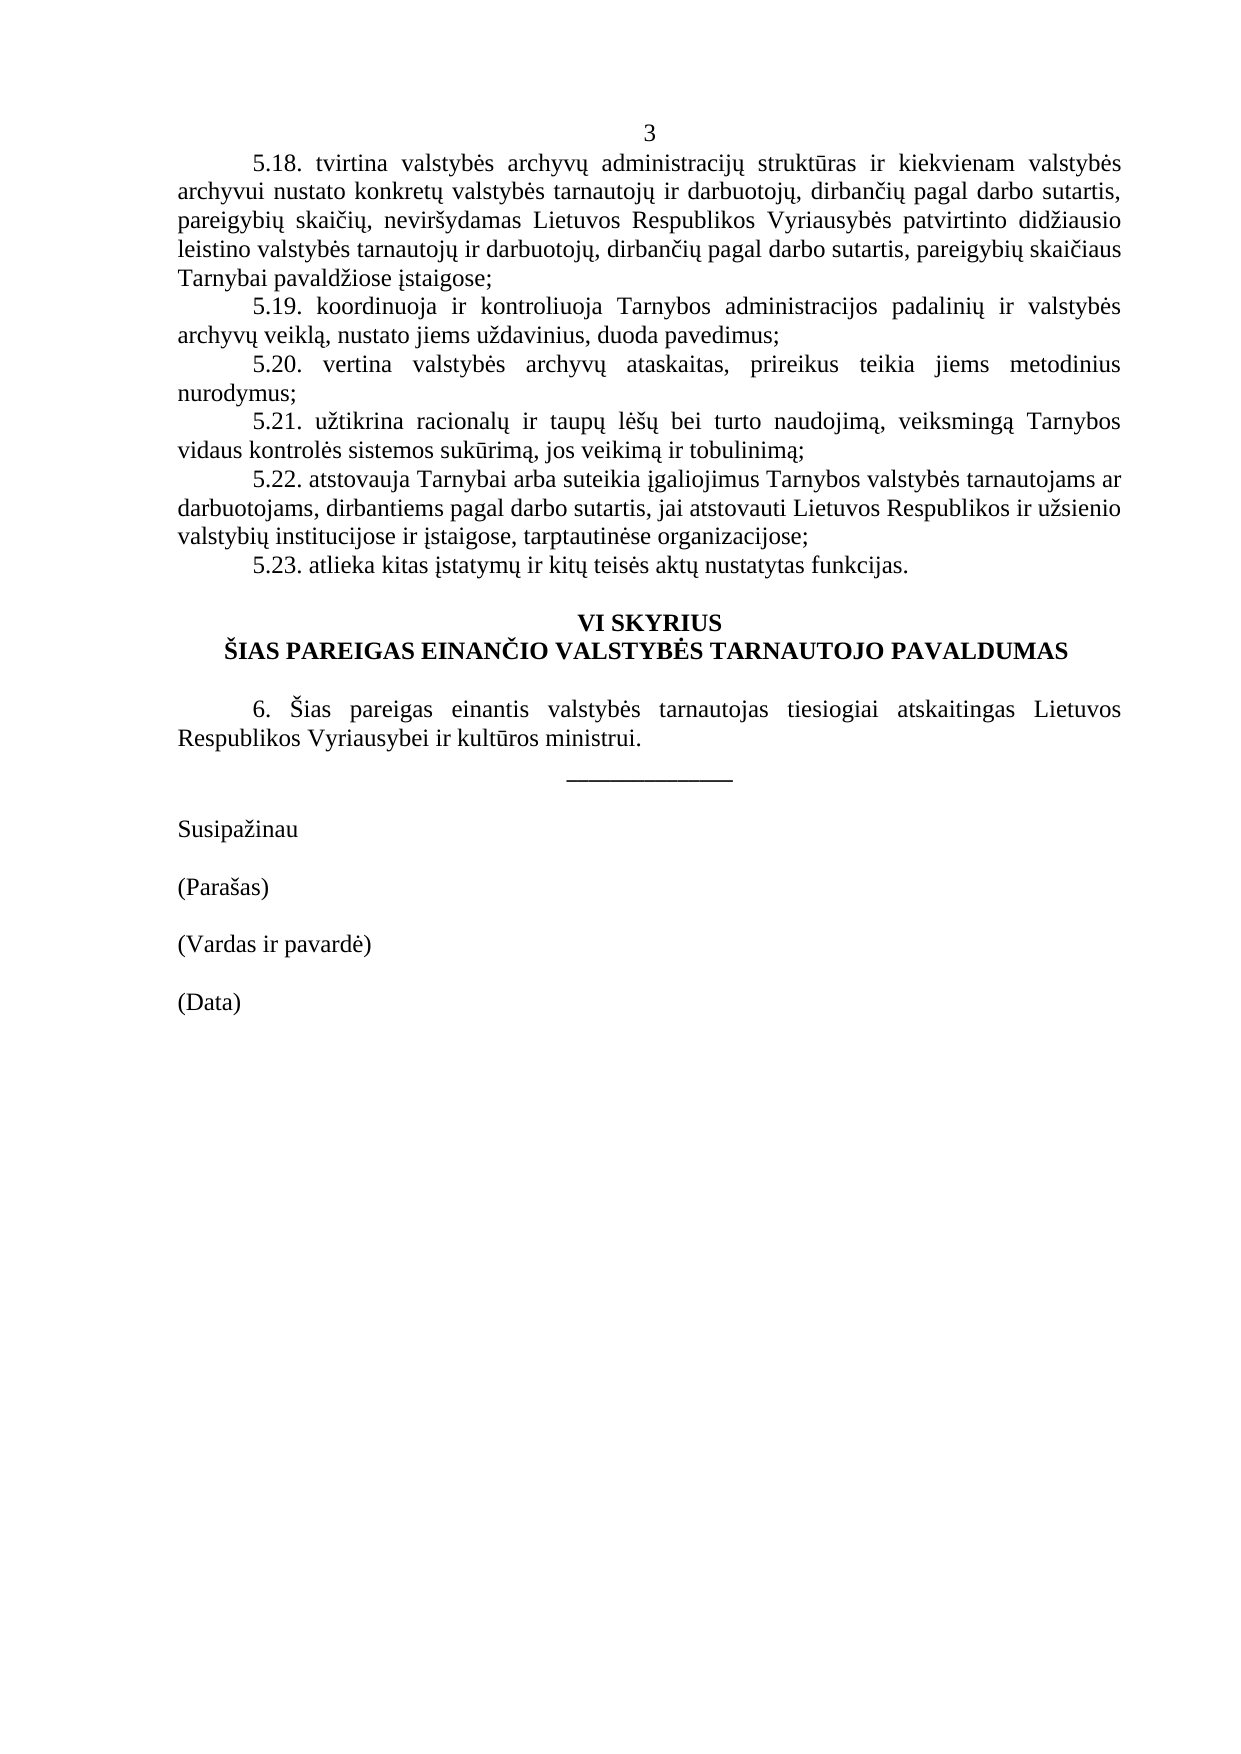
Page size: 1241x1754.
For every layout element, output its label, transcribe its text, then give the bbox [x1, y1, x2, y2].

text _______________ [177, 751, 1122, 785]
text (Vardas ir pavardė) [177, 929, 1122, 958]
text (Parašas) [177, 872, 1122, 900]
text ŠIAS PAREIGAS EINANČIO VALSTYBĖS TARNAUTOJO PAVALDUMAS [177, 636, 1122, 665]
text 5.23. atlieka kitas įstatymų ir kitų teisės aktų nustatytas funkcijas. [177, 550, 1122, 579]
text VI SKYRIUS [177, 608, 1122, 636]
text Susipažinau [177, 814, 1122, 843]
text 6. Šias pareigas einantis valstybės tarnautojas tiesiogiai atskaitingas Lietuvos Respublikos Vyriausybei ir kultūros ministrui. [177, 694, 1122, 751]
text (Data) [177, 987, 1122, 1015]
text 5.20. vertina valstybės archyvų ataskaitas, prireikus teikia jiems metodinius nurodymus; [177, 349, 1122, 406]
text 5.21. užtikrina racionalų ir taupų lėšų bei turto naudojimą, veiksmingą Tarnybos vidaus kontrolės sistemos sukūrimą, jos veikimą ir tobulinimą; [177, 406, 1122, 464]
text 5.22. atstovauja Tarnybai arba suteikia įgaliojimus Tarnybos valstybės tarnautojams ar darbuotojams, dirbantiems pagal darbo sutartis, jai atstovauti Lietuvos Respublikos ir užsienio valstybių institucijose ir įstaigose, tarptautinėse organizacijose; [177, 464, 1122, 550]
text 5.19. koordinuoja ir kontroliuoja Tarnybos administracijos padalinių ir valstybės archyvų veiklą, nustato jiems uždavinius, duoda pavedimus; [177, 291, 1122, 349]
text 5.18. tvirtina valstybės archyvų administracijų struktūras ir kiekvienam valstybės archyvui nustato konkretų valstybės tarnautojų ir darbuotojų, dirbančių pagal darbo sutartis, pareigybių skaičių, neviršydamas Lietuvos Respublikos Vyriausybės patvirtinto didžiausio leistino valstybės tarnautojų ir darbuotojų, dirbančių pagal darbo sutartis, pareigybių skaičiaus Tarnybai pavaldžiose įstaigose; [177, 148, 1122, 291]
